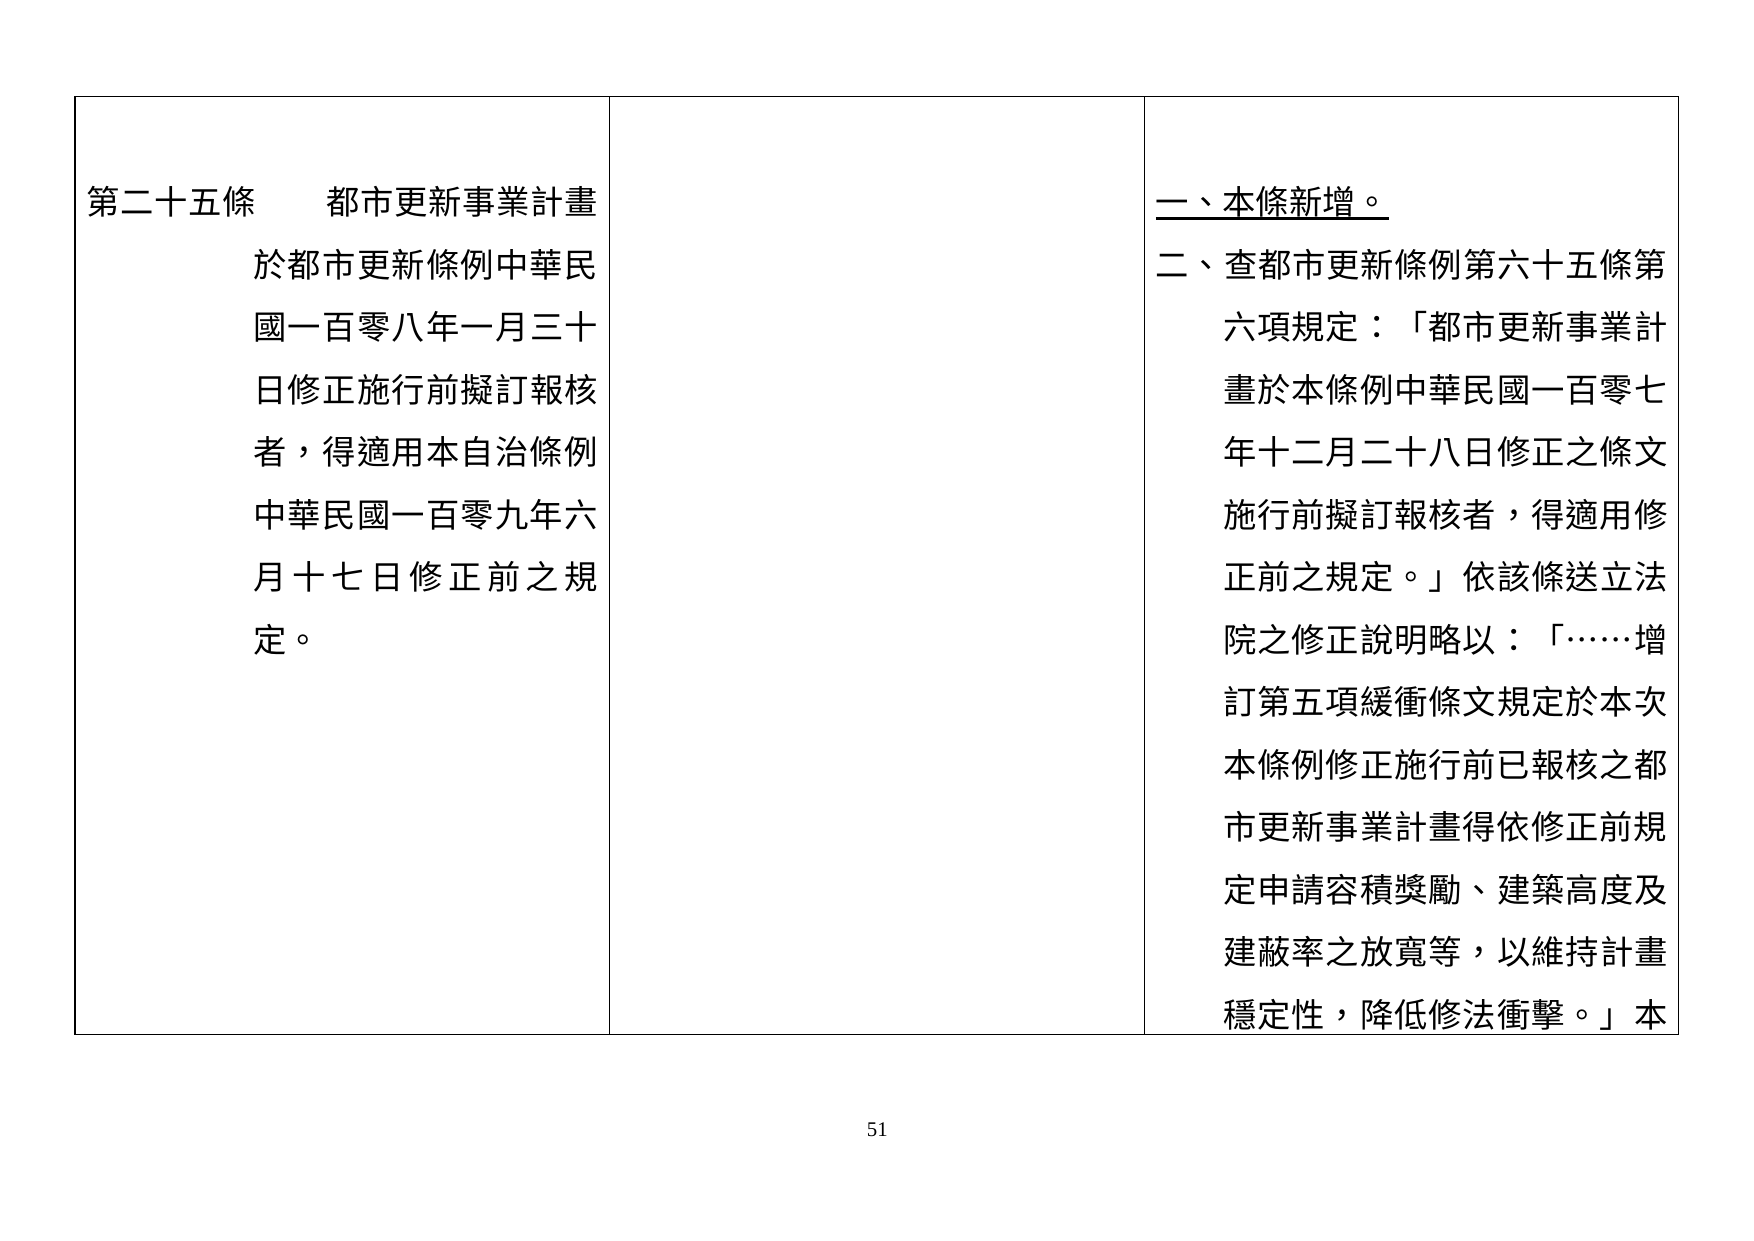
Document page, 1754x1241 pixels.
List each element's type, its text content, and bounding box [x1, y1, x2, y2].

table_cell 一、本條新增。 二、查都市更新條例第六十五條第六項規定：「都市更新事業計畫於本條例中華民國一百零七年十二月二十八日修正之條文施行前擬訂報核者，得適用修正前之規定。」依該條送立法院之修正說明略以：「……增訂第五項緩衝條文規定於本次本條例修正施行前已報核之都市更新事業計畫得依修正前規定申請容積獎勵、建築高度及建蔽率之放寬等，以維持計畫穩定性，降低修法衝擊。」本 [1145, 97, 1678, 1033]
table_cell 第二十五條 都市更新事業計畫於都市更新條例中華民國一百零八年一月三十日修正施行前擬訂報核者，得適用本自治條例中華民國一百零九年六月十七日修正前之規定。 [76, 97, 609, 1033]
table_cell [610, 97, 1144, 1033]
